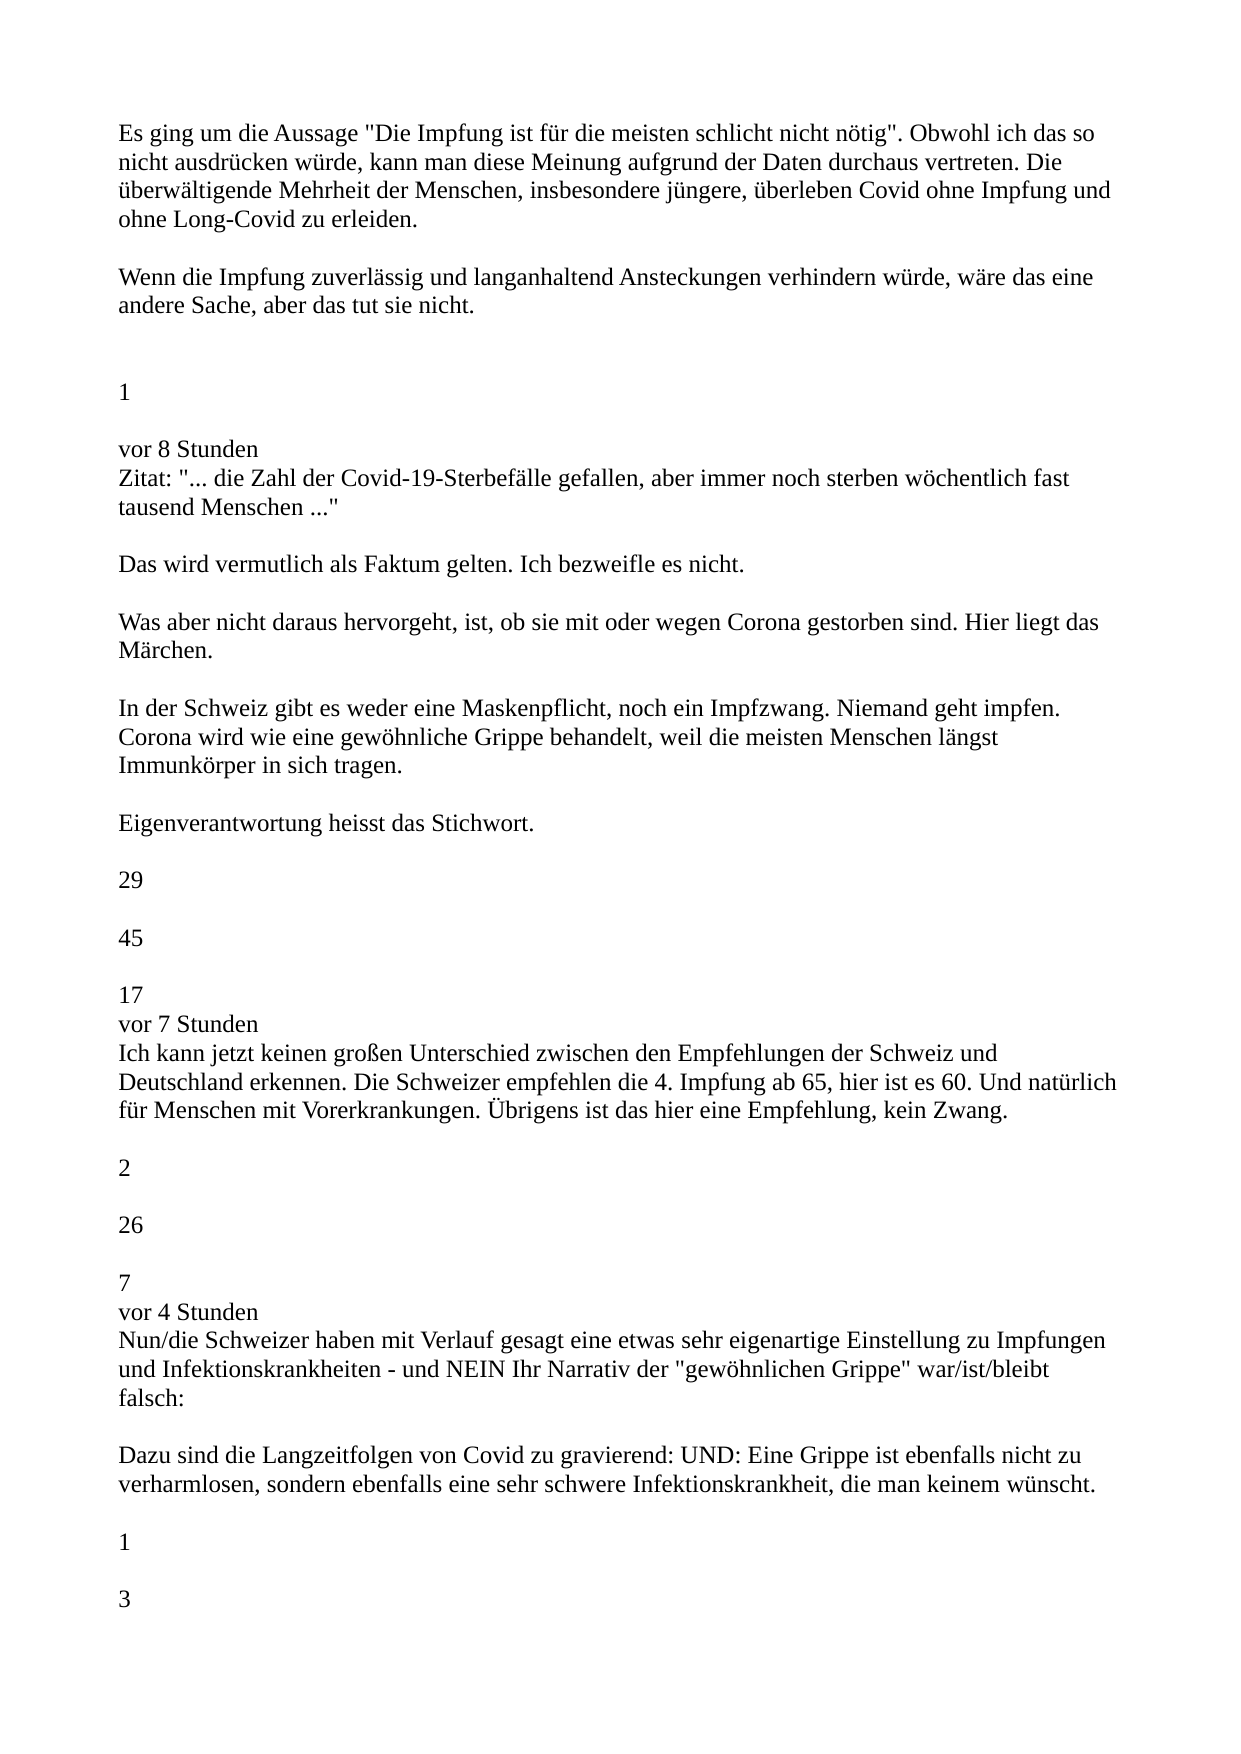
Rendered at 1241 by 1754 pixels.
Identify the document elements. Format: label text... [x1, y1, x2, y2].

text 2 [118, 1153, 1122, 1182]
text 1 [118, 377, 1122, 406]
text 1 [118, 1527, 1122, 1556]
text vor 4 Stunden [118, 1297, 1122, 1326]
text Zitat: "... die Zahl der Covid-19-Sterbefälle gefallen, aber immer noch sterben wöchentlich fast tausend Menschen ..." [118, 463, 1122, 521]
text Eigenverantwortung heisst das Stichwort. [118, 808, 1122, 837]
text Das wird vermutlich als Faktum gelten. Ich bezweifle es nicht. [118, 549, 1122, 578]
text Es ging um die Aussage "Die Impfung ist für die meisten schlicht nicht nötig". Obwohl ich das so nicht ausdrücken würde, kann man diese Meinung aufgrund der Daten durchaus vertreten. Die überwältigende Mehrheit der Menschen, insbesondere jüngere, überleben Covid ohne Impfung und ohne Long-Covid zu erleiden. [118, 118, 1122, 233]
text Nun/die Schweizer haben mit Verlauf gesagt eine etwas sehr eigenartige Einstellung zu Impfungen und Infektionskrankheiten - und NEIN Ihr Narrativ der "gewöhnlichen Grippe" war/ist/bleibt falsch: [118, 1326, 1122, 1412]
text 7 [118, 1268, 1122, 1297]
text 17 [118, 981, 1122, 1009]
text vor 7 Stunden [118, 1009, 1122, 1038]
text 45 [118, 923, 1122, 952]
text 29 [118, 866, 1122, 894]
text Dazu sind die Langzeitfolgen von Covid zu gravierend: UND: Eine Grippe ist ebenfalls nicht zu verharmlosen, sondern ebenfalls eine sehr schwere Infektionskrankheit, die man keinem wünscht. [118, 1441, 1122, 1498]
text Was aber nicht daraus hervorgeht, ist, ob sie mit oder wegen Corona gestorben sind. Hier liegt das Märchen. [118, 607, 1122, 664]
text Wenn die Impfung zuverlässig und langanhaltend Ansteckungen verhindern würde, wäre das eine andere Sache, aber das tut sie nicht. [118, 262, 1122, 319]
text In der Schweiz gibt es weder eine Maskenpflicht, noch ein Impfzwang. Niemand geht impfen. Corona wird wie eine gewöhnliche Grippe behandelt, weil die meisten Menschen längst Immunkörper in sich tragen. [118, 693, 1122, 779]
text Ich kann jetzt keinen großen Unterschied zwischen den Empfehlungen der Schweiz und Deutschland erkennen. Die Schweizer empfehlen die 4. Impfung ab 65, hier ist es 60. Und natürlich für Menschen mit Vorerkrankungen. Übrigens ist das hier eine Empfehlung, kein Zwang. [118, 1038, 1122, 1124]
text 26 [118, 1211, 1122, 1239]
text vor 8 Stunden [118, 434, 1122, 463]
text 3 [118, 1584, 1122, 1613]
